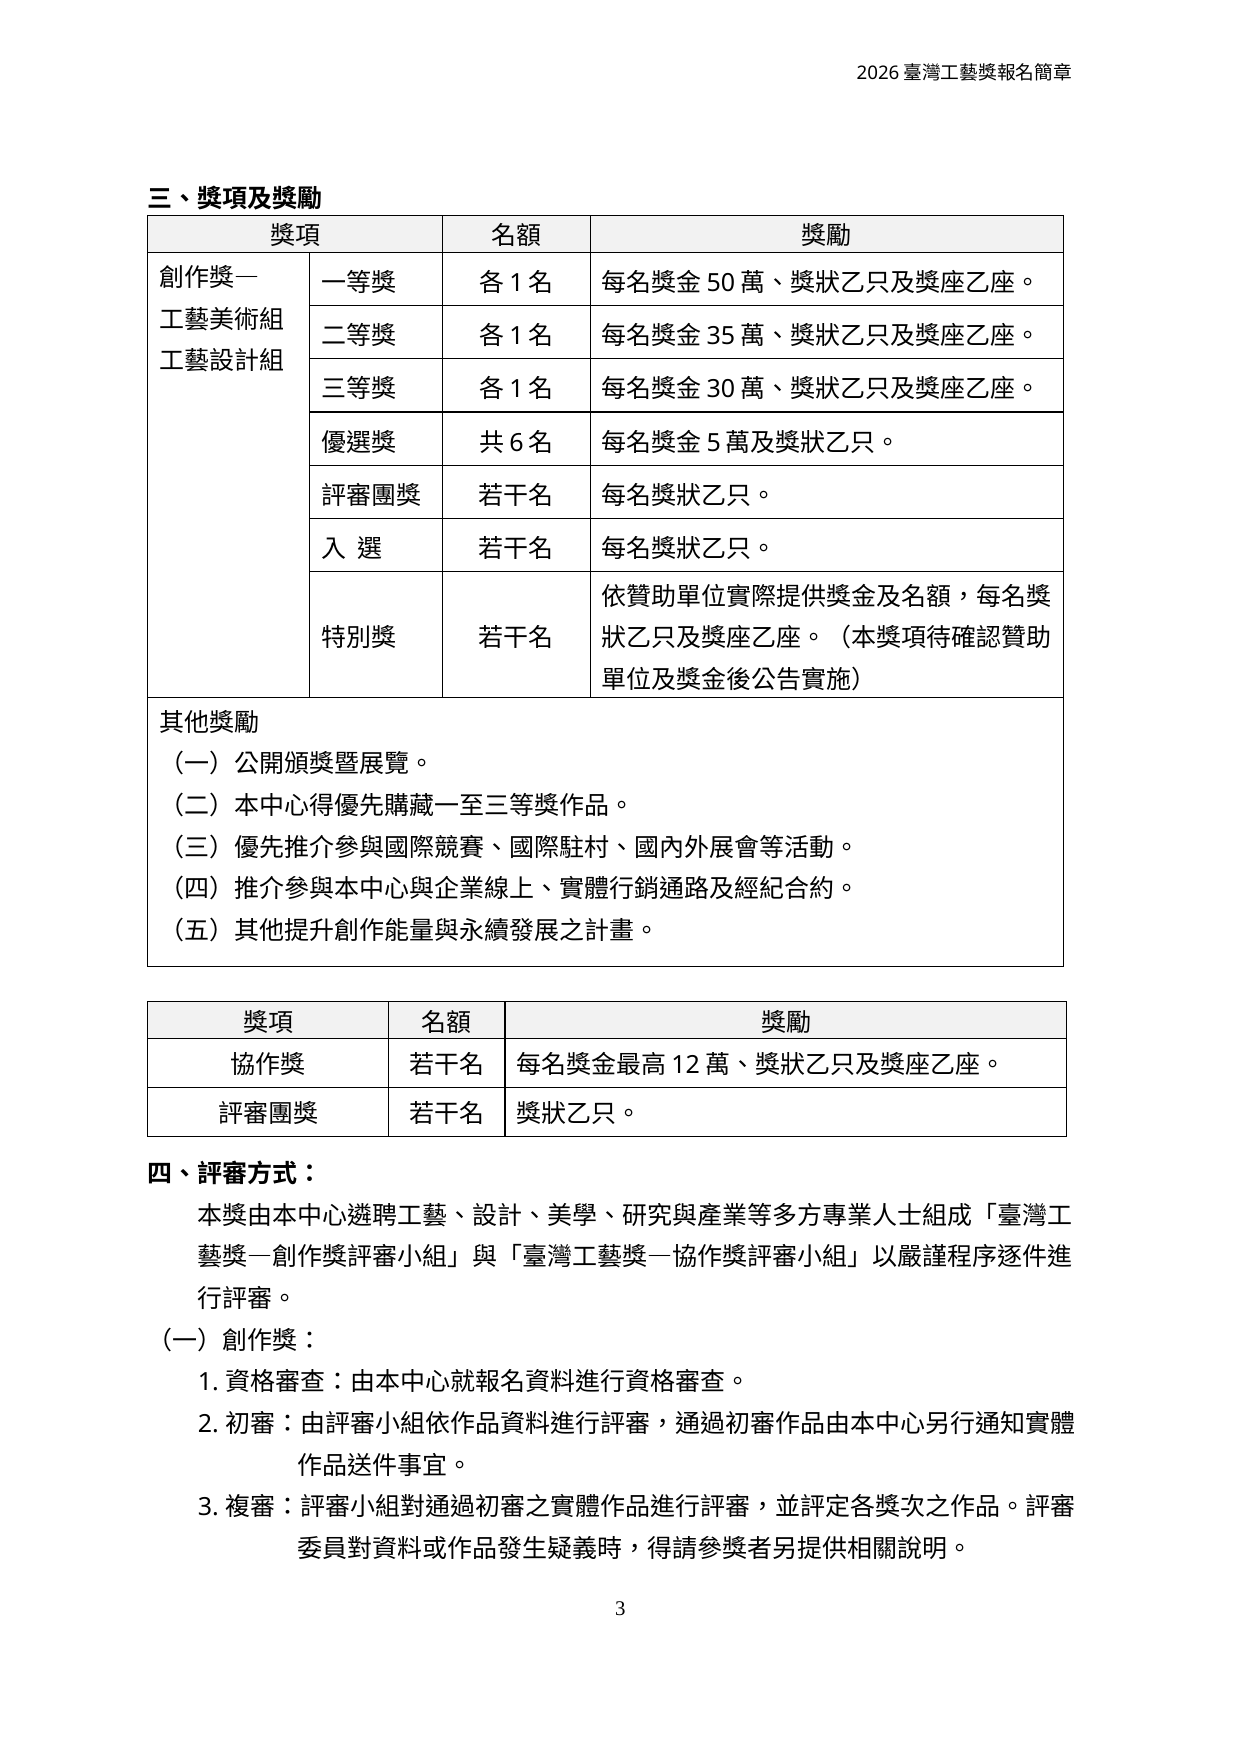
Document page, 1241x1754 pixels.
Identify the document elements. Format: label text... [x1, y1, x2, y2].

text 四、評審方式： [148, 1149, 1092, 1191]
table_header 獎勵 [591, 216, 1063, 252]
table_cell 每名獎金35萬、獎狀乙只及獎座乙座。 [591, 306, 1063, 358]
table_cell 各1名 [443, 253, 590, 305]
table_cell 各1名 [443, 359, 590, 411]
table_cell 協作獎 [148, 1039, 388, 1087]
text 3. 複審：評審小組對通過初審之實體作品進行評審，並評定各獎次之作品。評審委員對資料或作品發生疑義時，得請參獎者另提供相關說明。 [198, 1482, 1092, 1566]
text 三、獎項及獎勵 [148, 177, 1092, 215]
table_header 獎項 [148, 216, 442, 252]
table_cell 評審團獎 [310, 466, 442, 518]
table_cell 每名獎金30萬、獎狀乙只及獎座乙座。 [591, 359, 1063, 411]
table_cell 三等獎 [310, 359, 442, 411]
text （一）創作獎： [148, 1316, 1092, 1357]
table_header 獎項 [148, 1002, 388, 1038]
table_cell 每名獎金50萬、獎狀乙只及獎座乙座。 [591, 253, 1063, 305]
table_cell 其他獎勵 （一）公開頒獎暨展覽。 （二）本中心得優先購藏一至三等獎作品。 （三）優先推介參與國際競賽、國際駐村、國內外展會等活動。 （四）推介參與本中心與企業線上、實體行銷通路及經紀合約。 （五）其他提升創作能量與永續發展之計畫。 [148, 698, 1063, 966]
table_cell 共6名 [443, 413, 590, 464]
table_cell 若干名 [443, 519, 590, 571]
table_cell 若干名 [389, 1088, 504, 1136]
table_cell 評審團獎 [148, 1088, 388, 1136]
table_header 名額 [443, 216, 590, 252]
table_cell 優選獎 [310, 413, 442, 464]
table_cell 每名獎狀乙只。 [591, 466, 1063, 518]
table_cell 二等獎 [310, 306, 442, 358]
table_header 名額 [389, 1002, 504, 1038]
text 1. 資格審查：由本中心就報名資料進行資格審查。 [198, 1357, 1092, 1399]
text 2. 初審：由評審小組依作品資料進行評審，通過初審作品由本中心另行通知實體作品送件事宜。 [198, 1399, 1092, 1482]
table_cell 入 選 [310, 519, 442, 571]
table_cell 獎狀乙只。 [506, 1088, 1066, 1136]
text 本獎由本中心遴聘工藝、設計、美學、研究與產業等多方專業人士組成「臺灣工藝獎—創作獎評審小組」與「臺灣工藝獎—協作獎評審小組」以嚴謹程序逐件進行評審。 [198, 1191, 1092, 1316]
table_cell 創作獎— 工藝美術組 工藝設計組 [148, 253, 309, 697]
table_cell 若干名 [389, 1039, 504, 1087]
table_cell 每名獎狀乙只。 [591, 519, 1063, 571]
table_cell 每名獎金5萬及獎狀乙只。 [591, 413, 1063, 464]
table_cell 若干名 [443, 572, 590, 697]
table_header 獎勵 [506, 1002, 1066, 1038]
table_cell 特別獎 [310, 572, 442, 697]
table_cell 每名獎金最高12萬、獎狀乙只及獎座乙座。 [506, 1039, 1066, 1087]
table_cell 依贊助單位實際提供獎金及名額，每名獎狀乙只及獎座乙座。（本獎項待確認贊助單位及獎金後公告實施） [591, 572, 1063, 697]
table_cell 一等獎 [310, 253, 442, 305]
table_cell 若干名 [443, 466, 590, 518]
table_cell 各1名 [443, 306, 590, 358]
